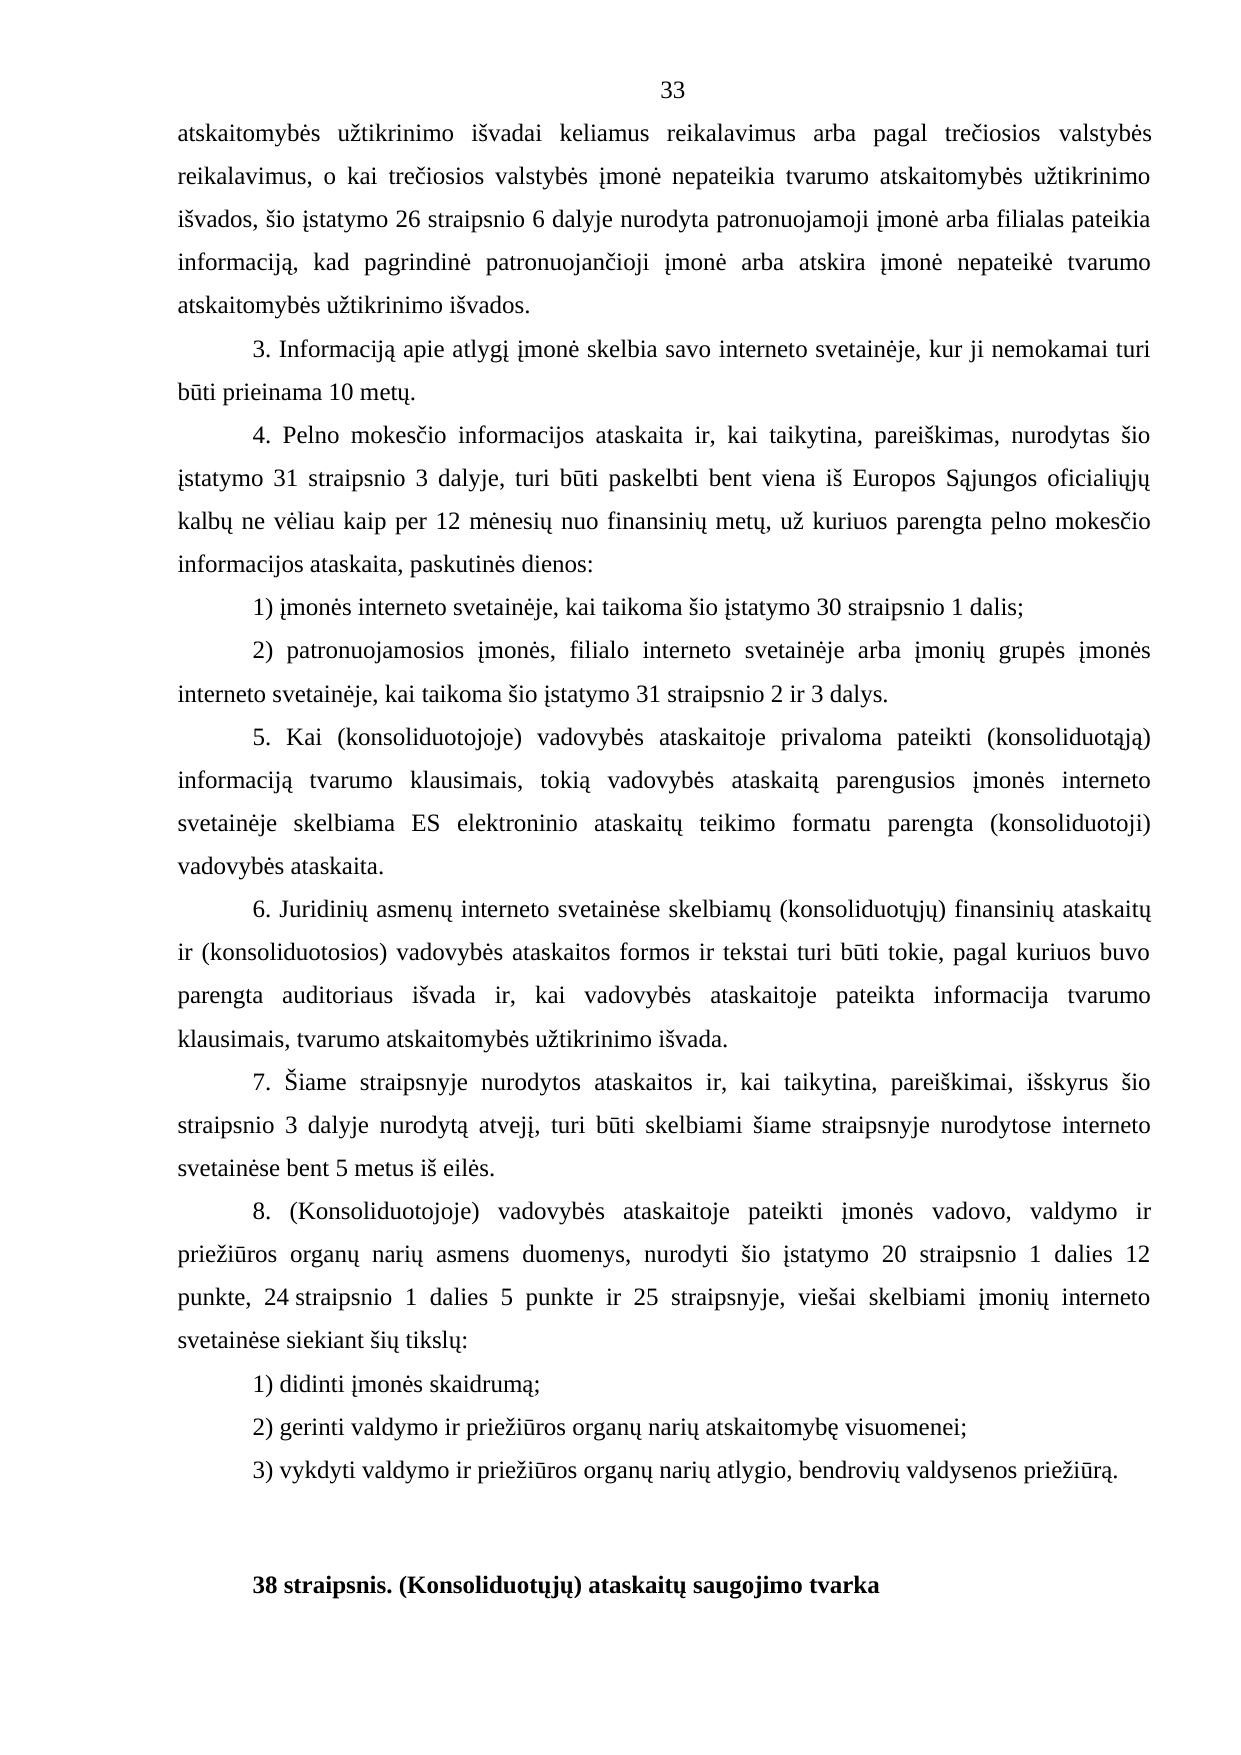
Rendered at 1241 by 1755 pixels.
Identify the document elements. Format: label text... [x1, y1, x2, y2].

text 3. Informaciją apie atlygį įmonė skelbia savo interneto svetainėje, kur ji nemokamai turi būti prieinama 10 metų. [177, 334, 1152, 406]
text 1) įmonės interneto svetainėje, kai taikoma šio įstatymo 30 straipsnio 1 dalis; [177, 592, 1152, 621]
text 3) vykdyti valdymo ir priežiūros organų narių atlygio, bendrovių valdysenos priežiūrą. [177, 1455, 1152, 1484]
text 7. Šiame straipsnyje nurodytos ataskaitos ir, kai taikytina, pareiškimai, išskyrus šio straipsnio 3 dalyje nurodytą atvejį, turi būti skelbiami šiame straipsnyje nurodytose interneto svetainėse bent 5 metus iš eilės. [177, 1067, 1152, 1182]
text 2) patronuojamosios įmonės, filialo interneto svetainėje arba įmonių grupės įmonės interneto svetainėje, kai taikoma šio įstatymo 31 straipsnio 2 ir 3 dalys. [177, 636, 1152, 707]
text 38 straipsnis. (Konsoliduotųjų) ataskaitų saugojimo tvarka [177, 1570, 1152, 1599]
text 4. Pelno mokesčio informacijos ataskaita ir, kai taikytina, pareiškimas, nurodytas šio įstatymo 31 straipsnio 3 dalyje, turi būti paskelbti bent viena iš Europos Sąjungos oficialiųjų kalbų ne vėliau kaip per 12 mėnesių nuo finansinių metų, už kuriuos parengta pelno mokesčio informacijos ataskaita, paskutinės dienos: [177, 420, 1152, 578]
text atskaitomybės užtikrinimo išvadai keliamus reikalavimus arba pagal trečiosios valstybės reikalavimus, o kai trečiosios valstybės įmonė nepateikia tvarumo atskaitomybės užtikrinimo išvados, šio įstatymo 26 straipsnio 6 dalyje nurodyta patronuojamoji įmonė arba filialas pateikia informaciją, kad pagrindinė patronuojančioji įmonė arba atskira įmonė nepateikė tvarumo atskaitomybės užtikrinimo išvados. [177, 118, 1152, 319]
text 1) didinti įmonės skaidrumą; [177, 1369, 1152, 1397]
text 8. (Konsoliduotojoje) vadovybės ataskaitoje pateikti įmonės vadovo, valdymo ir priežiūros organų narių asmens duomenys, nurodyti šio įstatymo 20 straipsnio 1 dalies 12 punkte, 24 straipsnio 1 dalies 5 punkte ir 25 straipsnyje, viešai skelbiami įmonių interneto svetainėse siekiant šių tikslų: [177, 1196, 1152, 1354]
text 5. Kai (konsoliduotojoje) vadovybės ataskaitoje privaloma pateikti (konsoliduotąją) informaciją tvarumo klausimais, tokią vadovybės ataskaitą parengusios įmonės interneto svetainėje skelbiama ES elektroninio ataskaitų teikimo formatu parengta (konsoliduotoji) vadovybės ataskaita. [177, 722, 1152, 880]
text 6. Juridinių asmenų interneto svetainėse skelbiamų (konsoliduotųjų) finansinių ataskaitų ir (konsoliduotosios) vadovybės ataskaitos formos ir tekstai turi būti tokie, pagal kuriuos buvo parengta auditoriaus išvada ir, kai vadovybės ataskaitoje pateikta informacija tvarumo klausimais, tvarumo atskaitomybės užtikrinimo išvada. [177, 894, 1152, 1052]
text 2) gerinti valdymo ir priežiūros organų narių atskaitomybę visuomenei; [177, 1412, 1152, 1441]
